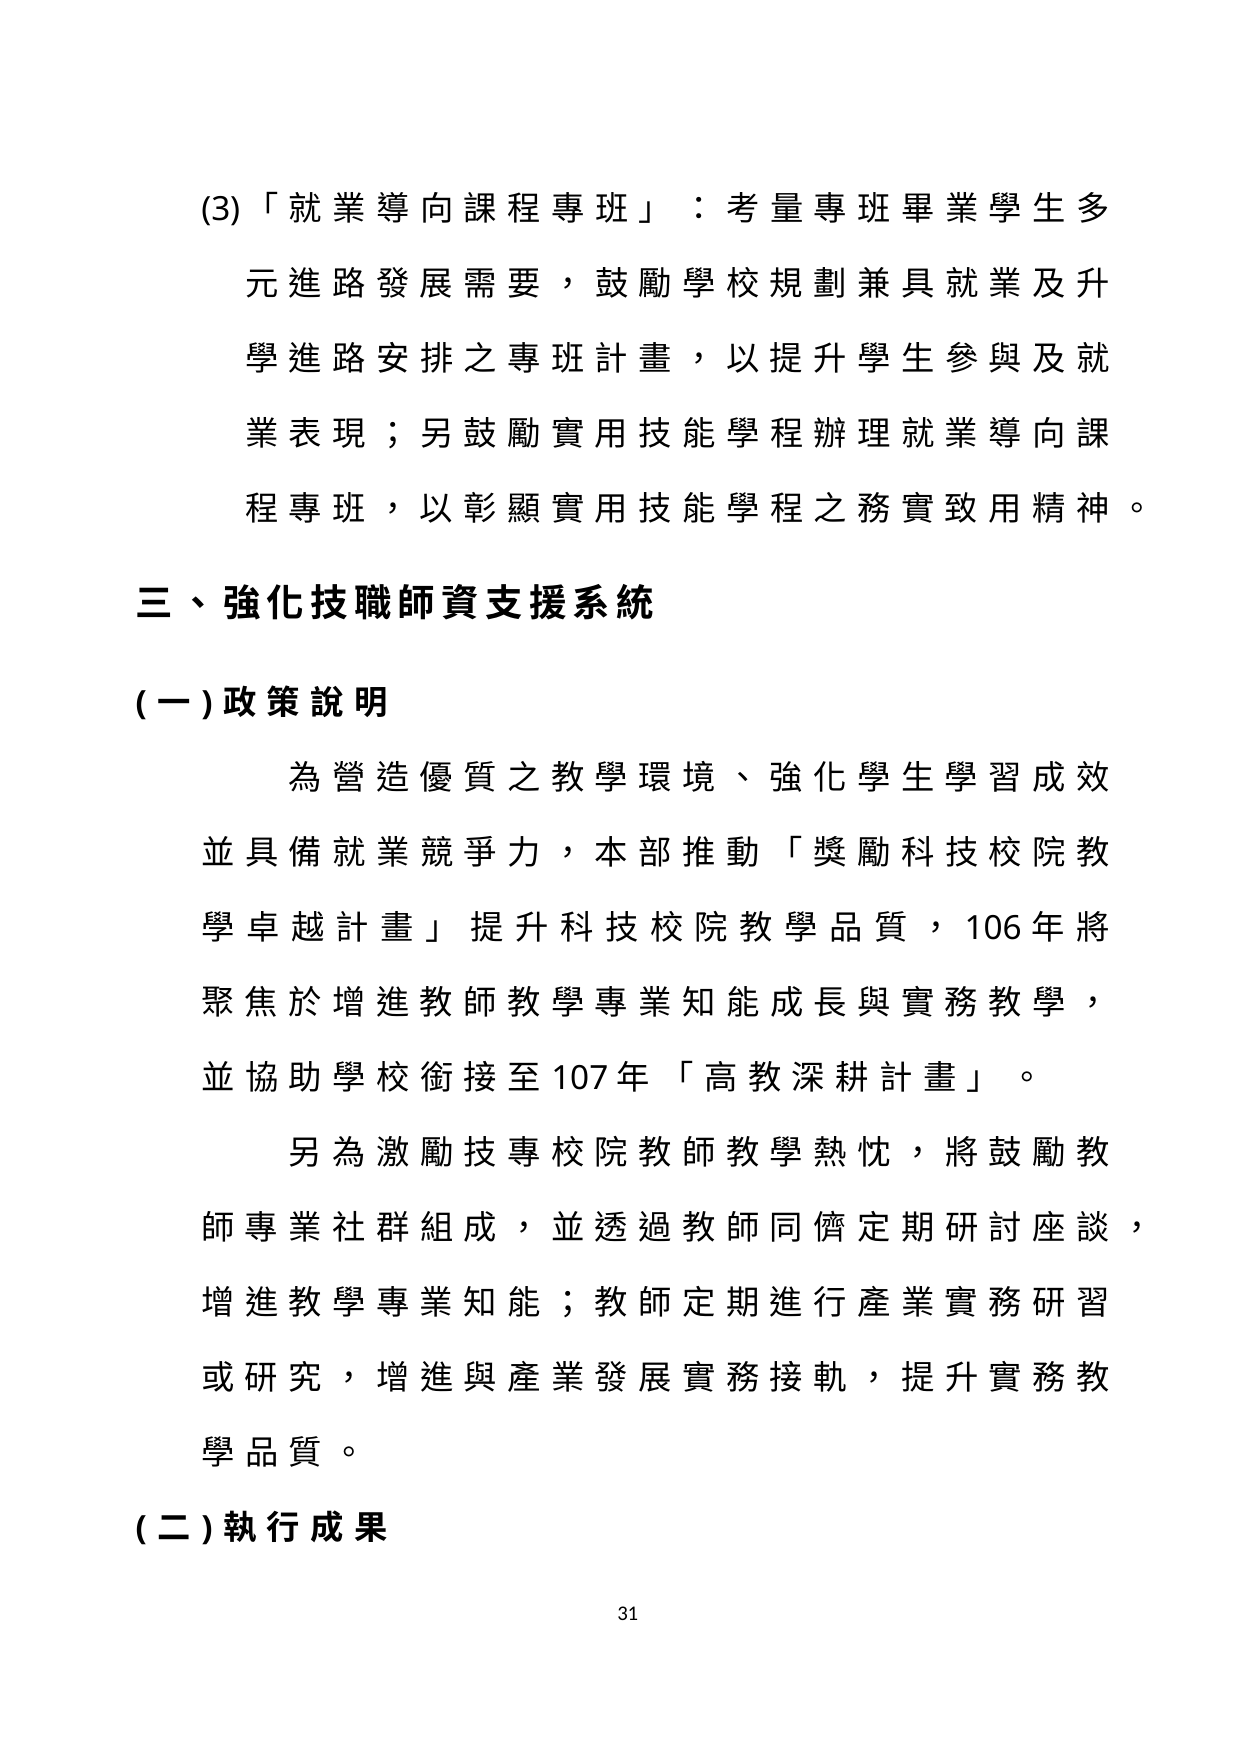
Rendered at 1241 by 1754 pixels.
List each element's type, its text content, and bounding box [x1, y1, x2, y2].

text (二)執行成果 [135, 1481, 1120, 1556]
text 另為激勵技專校院教師教學熱忱，將鼓勵教師專業社群組成，並透過教師同儕定期研討座談，增進教學專業知能；教師定期進行產業實務研習或研究，增進與產業發展實務接軌，提升實務教學品質。 [194, 1106, 1120, 1481]
text (一)政策說明 [135, 656, 1120, 731]
text 為營造優質之教學環境、強化學生學習成效並具備就業競爭力，本部推動「獎勵科技校院教學卓越計畫」提升科技校院教學品質，106年將聚焦於增進教師教學專業知能成長與實務教學，並協助學校銜接至107年「高教深耕計畫」。 [194, 731, 1120, 1106]
text (3)「就業導向課程專班」：考量專班畢業學生多元進路發展需要，鼓勵學校規劃兼具就業及升學進路安排之專班計畫，以提升學生參與及就業表現；另鼓勵實用技能學程辦理就業導向課程專班，以彰顯實用技能學程之務實致用精神。 [180, 162, 1120, 537]
text 三、強化技職師資支援系統 [135, 556, 1120, 631]
